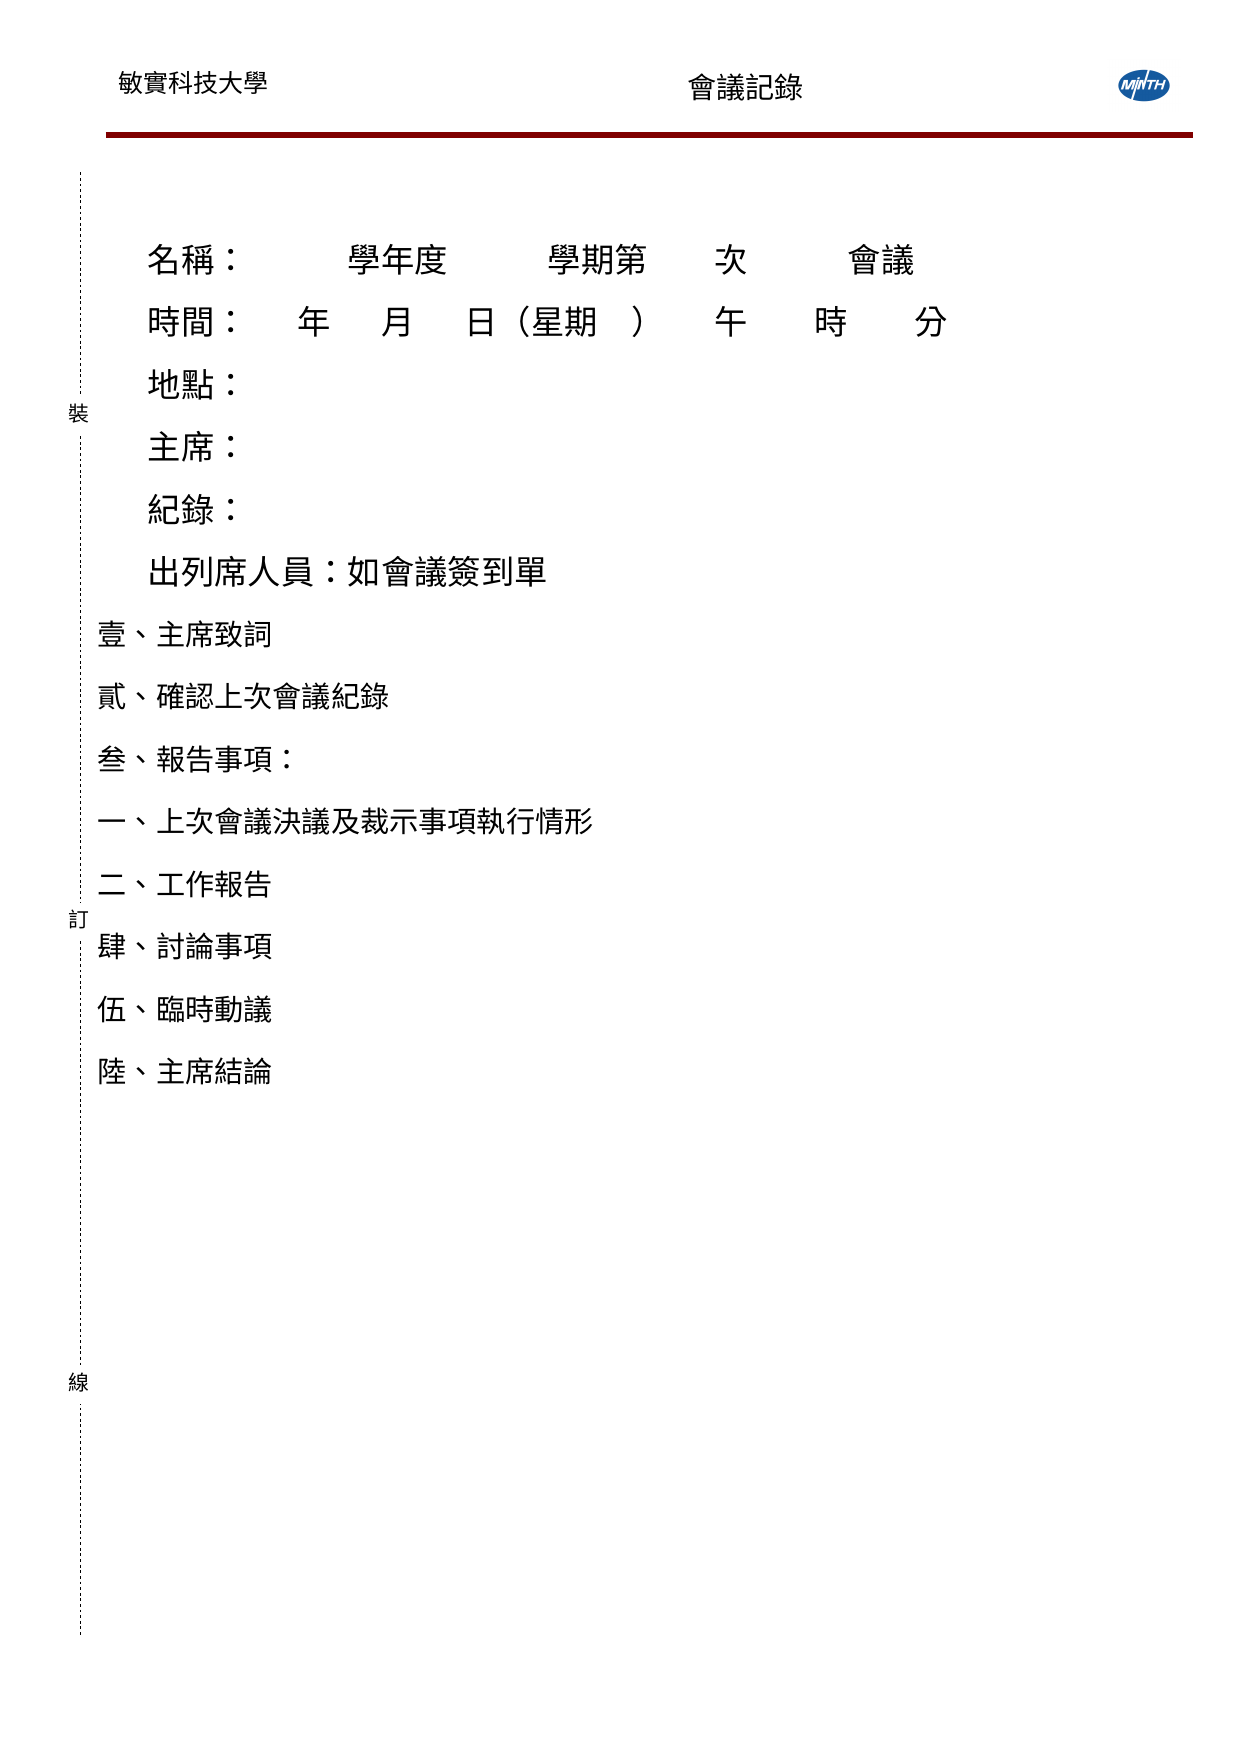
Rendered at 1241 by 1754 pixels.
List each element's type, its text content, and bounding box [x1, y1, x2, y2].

text 時間： 年 月 日（星期 ） 午 時 分 [148, 278, 1092, 341]
text 名稱： 學年度 學期第 次 會議 [148, 216, 1092, 278]
text 叁、報告事項： [97, 716, 1092, 778]
text 二、工作報告 [97, 841, 1092, 903]
text 地點： [148, 341, 1092, 403]
text 壹、主席致詞 [97, 591, 1092, 653]
text 主席： [148, 403, 1092, 466]
text 肆、討論事項 [97, 903, 1092, 966]
text 貳、確認上次會議紀錄 [97, 653, 1092, 716]
text 紀錄： [148, 466, 1092, 528]
text 出列席人員：如會議簽到單 [148, 528, 1092, 591]
text 陸、主席結論 [97, 1028, 1092, 1091]
text 一、上次會議決議及裁示事項執行情形 [97, 778, 1092, 841]
text 伍、臨時動議 [97, 966, 1092, 1028]
